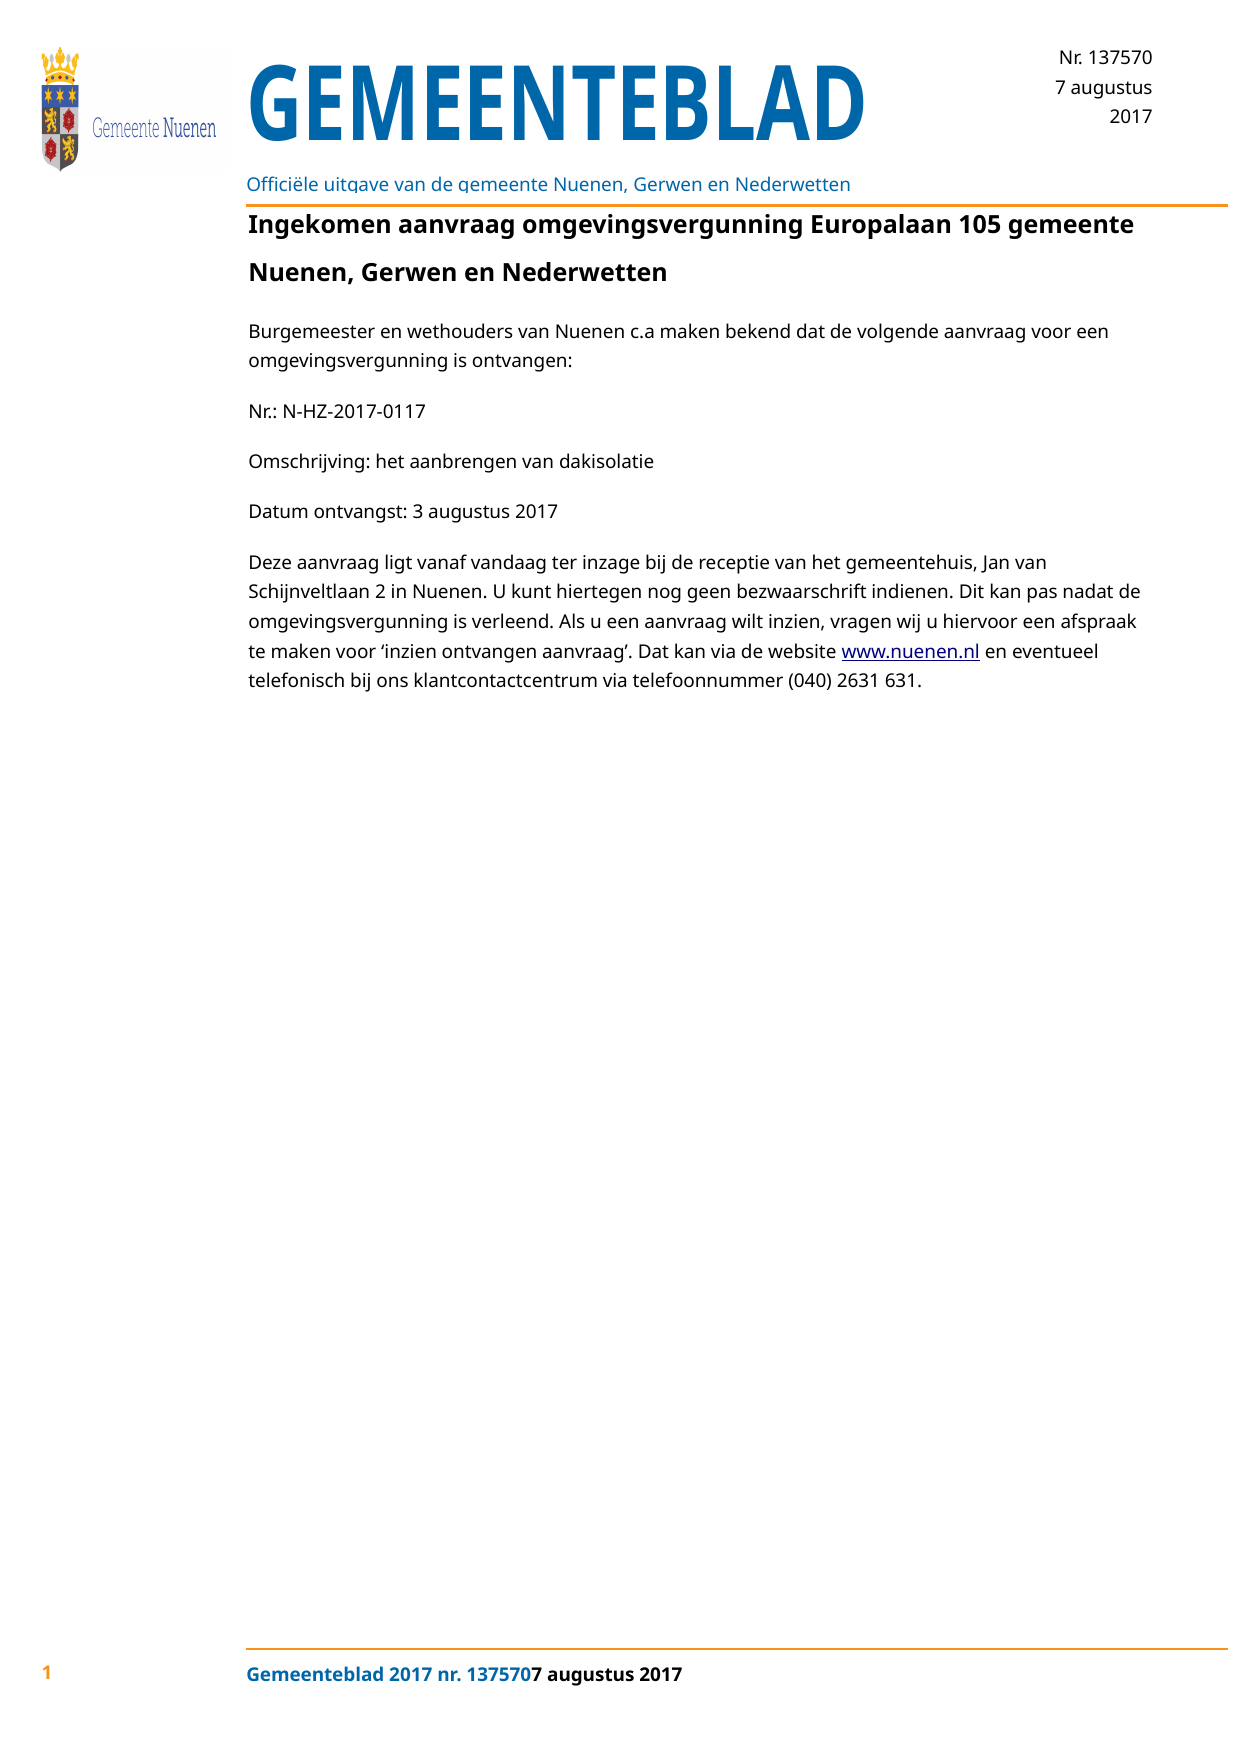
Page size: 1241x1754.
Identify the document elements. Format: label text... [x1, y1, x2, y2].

text Omschrijving: het aanbrengen van dakisolatie [248, 448, 1152, 474]
text Burgemeester en wethouders van Nuenen c.a maken bekend dat de volgende aanvraag voor een omgevingsvergunning is ontvangen: [248, 318, 1152, 373]
text Nr.: N-HZ-2017-0117 [248, 398, 1152, 424]
picture [41, 47, 231, 172]
text Ingekomen aanvraag omgevingsvergunning Europalaan 105 gemeente Nuenen, Gerwen en Nederwetten [248, 207, 1152, 288]
text Datum ontvangst: 3 augustus 2017 [248, 499, 1152, 524]
text Deze aanvraag ligt vanaf vandaag ter inzage bij de receptie van het gemeentehuis, Jan van Schijnveltlaan 2 in Nuenen. U kunt hiertegen nog geen bezwaarschrift indienen. Dit kan pas nadat de omgevingsvergunning is verleend. Als u een aanvraag wilt inzien, vragen wij u hiervoor een afspraak te maken voor ‘inzien ontvangen aanvraag’. Dat kan via de website www.nuenen.nl en eventueel telefonisch bij ons klantcontactcentrum via telefoonnummer (040) 2631 631. [248, 549, 1152, 693]
